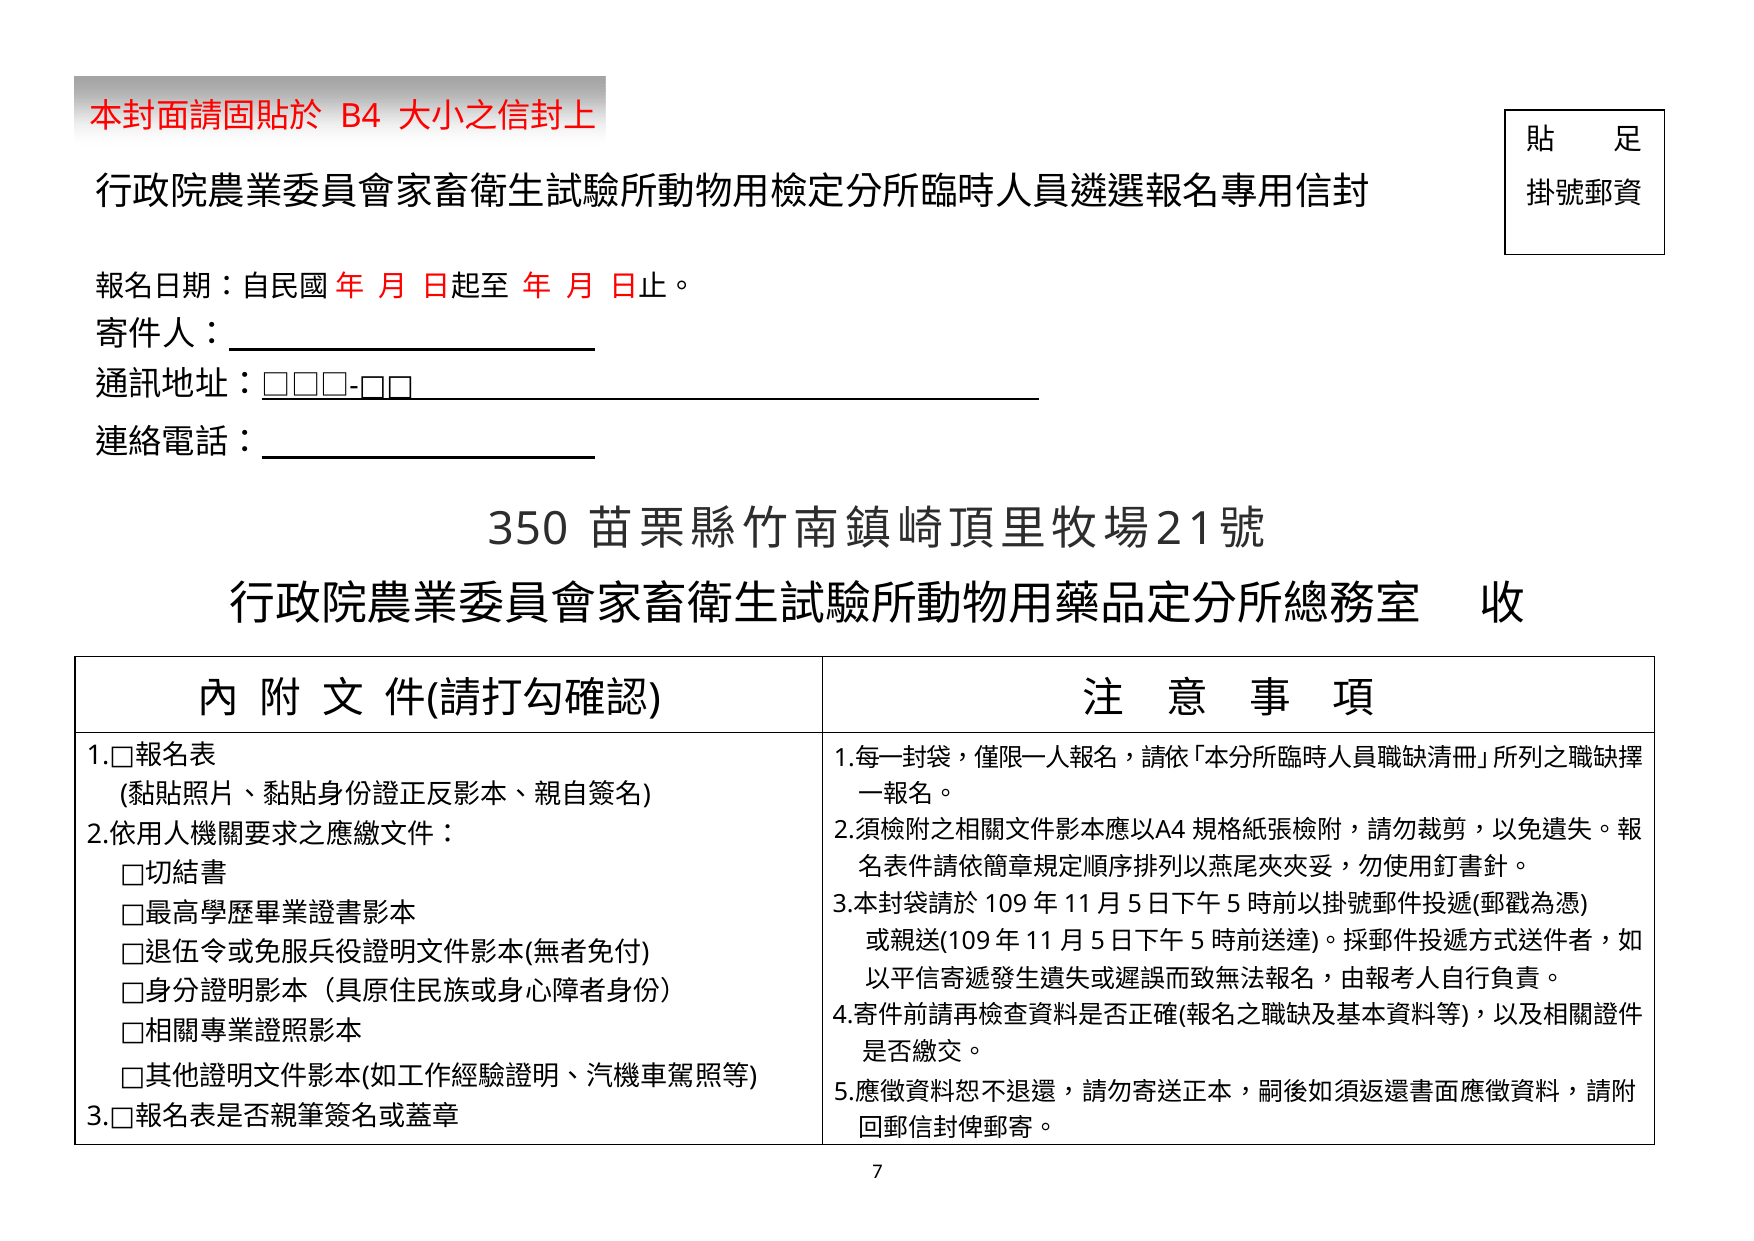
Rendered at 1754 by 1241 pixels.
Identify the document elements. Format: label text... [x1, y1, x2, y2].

table_cell 1.每一封袋，僅限一人報名，請依「本分所臨時人員職缺清冊」所列之職缺擇一報名。 2.須檢附之相關文件影本應以A4 規格紙張檢附，請勿裁剪，以免遺失。報名表件請依簡章規定順序排列以燕尾夾夾妥，勿使用釘書針。 3.本封袋請於 109 年11月5日下午5 時前以掛號郵件投遞(郵戳為憑) 或親送(109年11 月5日下午 5 時前送達)。採郵件投遞方式送件者，如以平信寄遞發生遺失或遲誤而致無法報名，由報考人自行負責。 4.寄件前請再檢查資料是否正確(報名之職缺及基本資料等)，以及相關證件是否繳交。 5.應徵資料恕不退還，請勿寄送正本，嗣後如須返還書面應徵資料，請附回郵信封俾郵寄。 [823, 733, 1654, 1143]
text 寄件人： [95, 305, 1679, 356]
text 350 苗栗縣竹南鎮崎頂里牧場21號 [331, 487, 1422, 562]
subtitle 報名日期：自民國 年 月 日起至 年 月 日止。 [95, 263, 1679, 305]
subtitle 連絡電話： [95, 406, 1679, 466]
table_header 內 附 文 件(請打勾確認) [76, 657, 822, 732]
text 行政院農業委員會家畜衛生試驗所動物用藥品定分所總務室 收 [75, 562, 1679, 637]
picture [1504, 109, 1665, 255]
text 通訊地址：□□□-□□ [95, 356, 1679, 406]
text 行政院農業委員會家畜衛生試驗所動物用檢定分所臨時人員遴選報名專用信封 [95, 150, 1504, 225]
table_cell 1.□報名表 (黏貼照片、黏貼身份證正反影本、親自簽名) 2.依用人機關要求之應繳文件： □切結書 □最高學歷畢業證書影本 □退伍令或免服兵役證明文件影本(無者免付) □身分證明影本（具原住民族或身心障者身份） □相關專業證照影本 □其他證明文件影本(如工作經驗證明、汽機車駕照等) 3.□報名表是否親筆簽名或蓋章 [76, 733, 822, 1143]
picture [74, 76, 606, 147]
text [1665, 150, 1679, 225]
table_header 注 意 事 項 [823, 657, 1654, 732]
